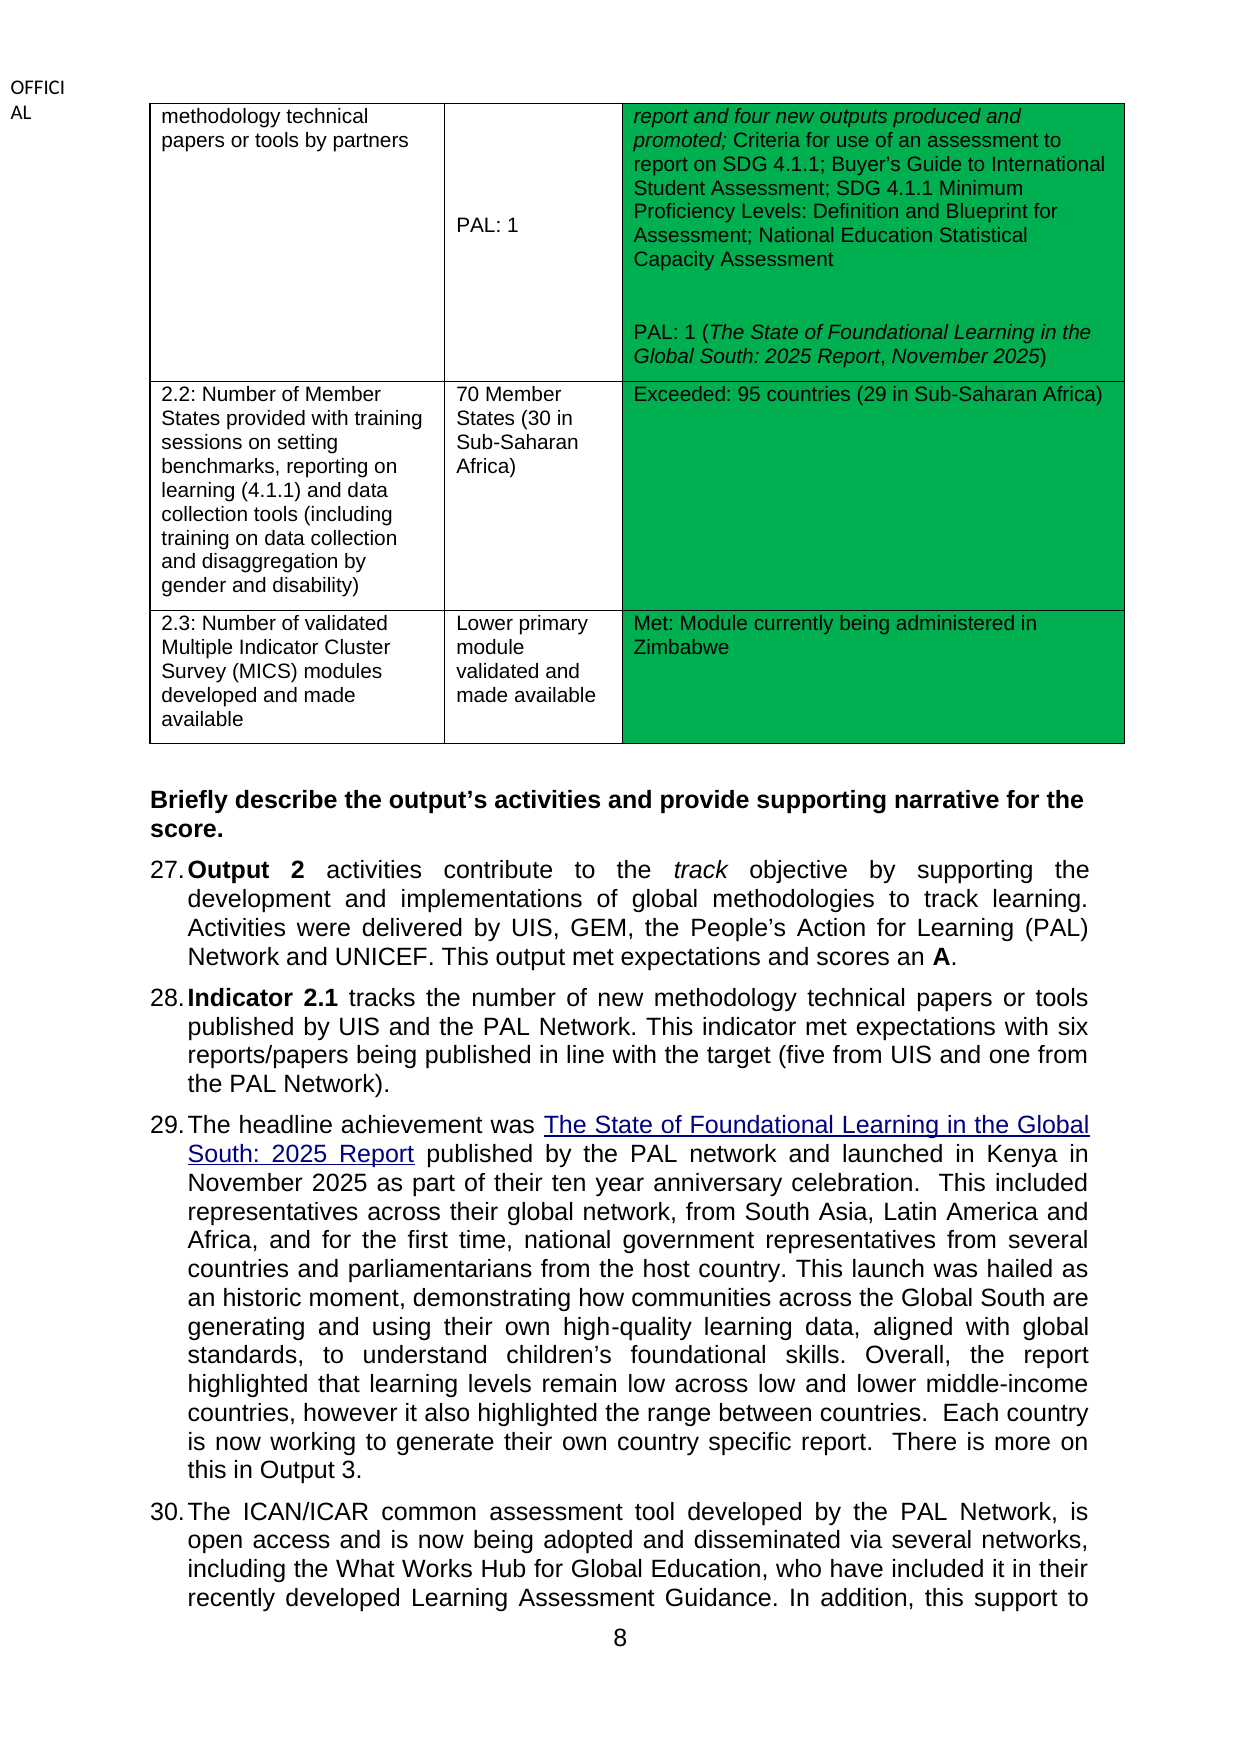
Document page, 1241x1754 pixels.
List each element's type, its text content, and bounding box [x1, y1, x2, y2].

list The headline achievement was The State of Foundational Learning in the Global South: 2025 Report published by the PAL network and launched in Kenya in November 2025 as part of their ten year anniversary celebration. This included representatives across their global network, from South Asia, Latin America and Africa, and for the first time, national government representatives from several countries and parliamentarians from the host country. This launch was hailed as an historic moment, demonstrating how communities across the Global South are generating and using their own high‑quality learning data, aligned with global standards, to understand children’s foundational skills. Overall, the report highlighted that learning levels remain low across low and lower middle-income countries, however it also highlighted the range between countries. Each country is now working to generate their own country specific report. There is more on this in Output 3. [150, 1110, 1090, 1484]
table_cell Exceeded: 95 countries (29 in Sub-Saharan Africa) [623, 382, 1124, 610]
list The ICAN/ICAR common assessment tool developed by the PAL Network, is open access and is now being adopted and disseminated via several networks, including the What Works Hub for Global Education, who have included it in their recently developed Learning Assessment Guidance. In addition, this support to [150, 1497, 1090, 1612]
list Indicator 2.1 tracks the number of new methodology technical papers or tools published by UIS and the PAL Network. This indicator met expectations with six reports/papers being published in line with the target (five from UIS and one from the PAL Network). [150, 983, 1090, 1098]
table_cell methodology technical papers or tools by partners [151, 104, 444, 381]
table_cell PAL: 1 [445, 104, 622, 381]
table_cell Met: Module currently being administered in Zimbabwe [623, 611, 1124, 743]
table_cell Lower primary module validated and made available [445, 611, 622, 743]
table_cell 70 Member States (30 in Sub-Saharan Africa) [445, 382, 622, 610]
table_cell report and four new outputs produced and promoted; Criteria for use of an assessment to report on SDG 4.1.1; Buyer’s Guide to International Student Assessment; SDG 4.1.1 Minimum Proficiency Levels: Definition and Blueprint for Assessment; National Education Statistical Capacity Assessment PAL: 1 (The State of Foundational Learning in the Global South: 2025 Report, November 2025) [623, 104, 1124, 381]
table_cell 2.2: Number of Member States provided with training sessions on setting benchmarks, reporting on learning (4.1.1) and data collection tools (including training on data collection and disaggregation by gender and disability) [151, 382, 444, 610]
text Briefly describe the output’s activities and provide supporting narrative for the score. [150, 785, 1090, 843]
table_cell 2.3: Number of validated Multiple Indicator Cluster Survey (MICS) modules developed and made available [151, 611, 444, 743]
list Output 2 activities contribute to the track objective by supporting the development and implementations of global methodologies to track learning. Activities were delivered by UIS, GEM, the People’s Action for Learning (PAL) Network and UNICEF. This output met expectations and scores an A. [150, 855, 1090, 970]
